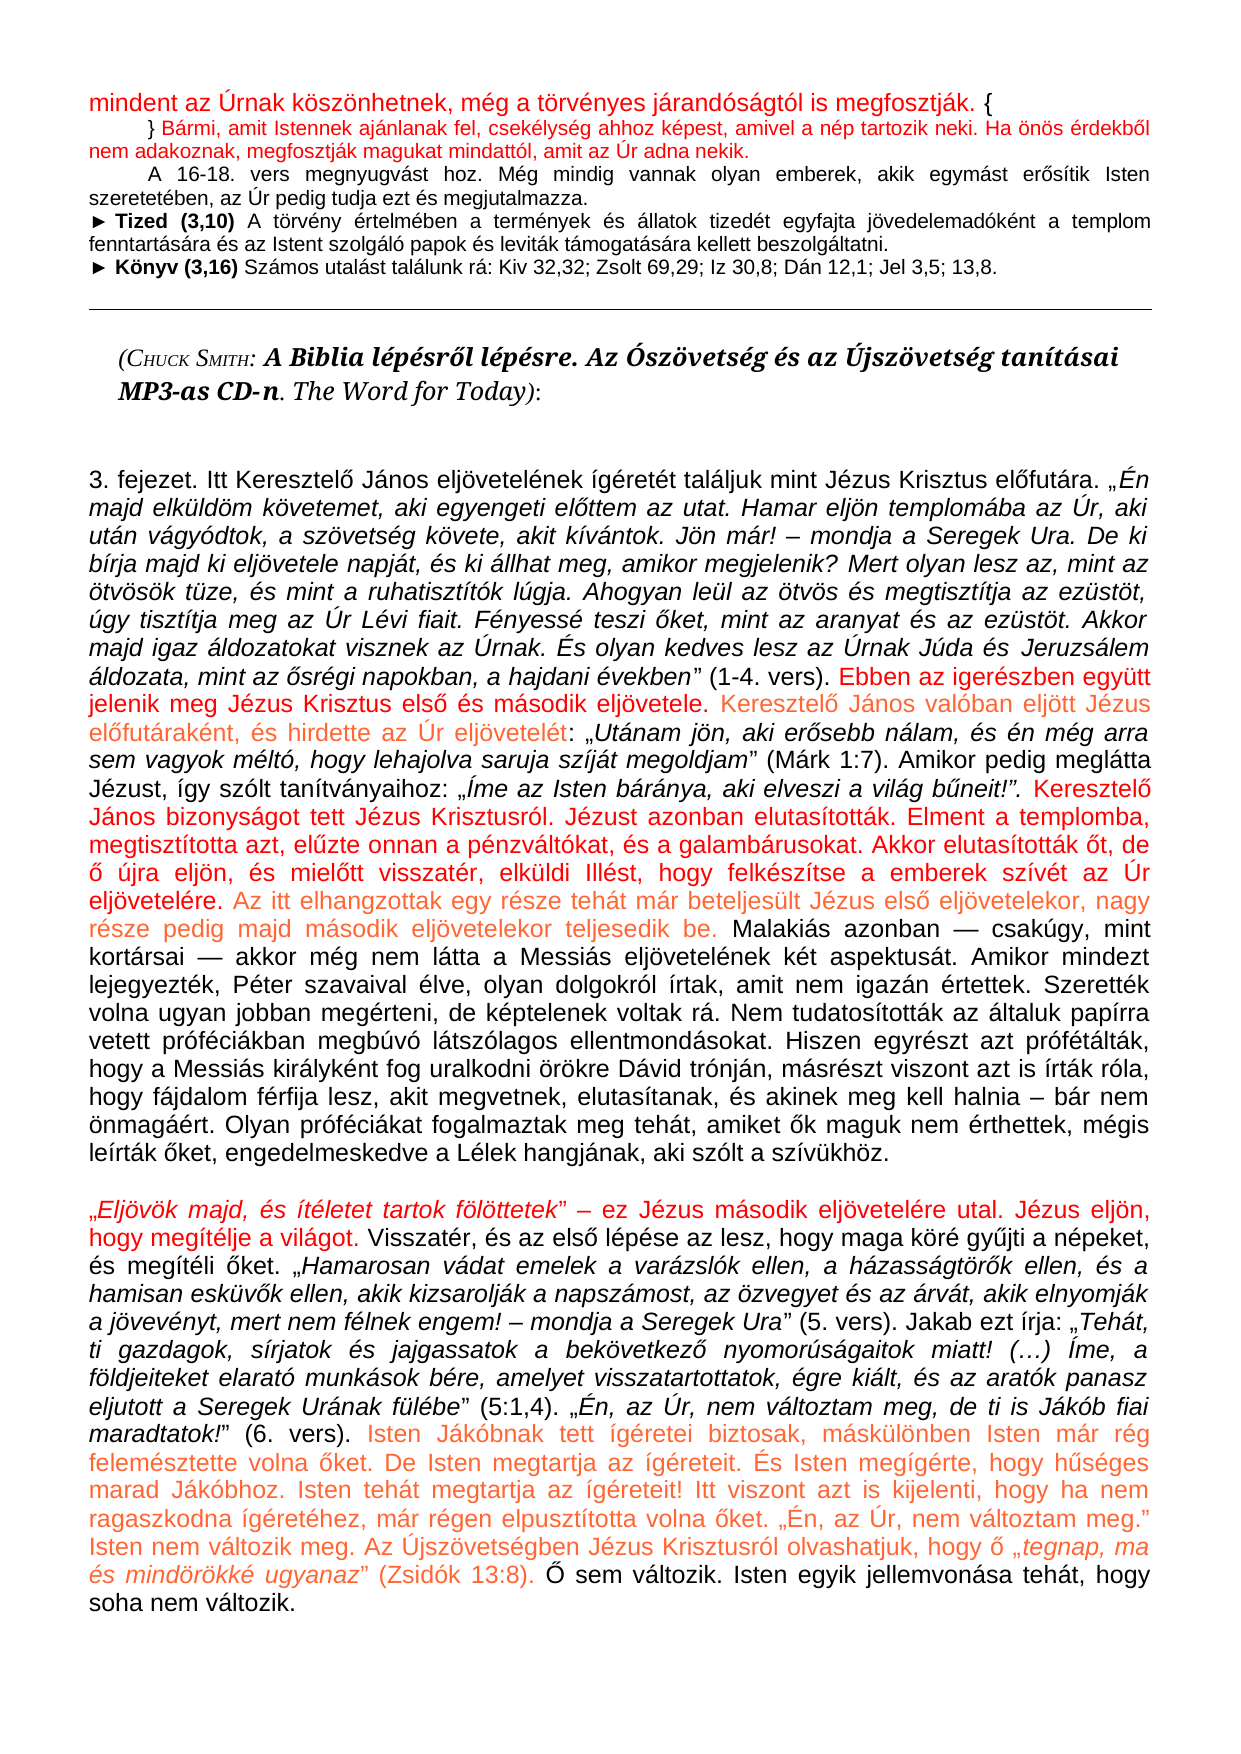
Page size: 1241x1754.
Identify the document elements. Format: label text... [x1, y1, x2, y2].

text „Eljövök majd, és ítéletet tartok fölöttetek” – ez Jézus második eljövetelére utal. Jézus eljön, hogy megítélje a világot. Visszatér, és az első lépése az lesz, hogy maga köré gyűjti a népeket, és megítéli őket. „Hamarosan vádat emelek a varázslók ellen, a házasságtörők ellen, és a hamisan esküvők ellen, akik kizsarolják a napszámost, az özvegyet és az árvát, akik elnyomják a jövevényt, mert nem félnek engem! – mondja a Seregek Ura” (5. vers). Jakab ezt írja: „Tehát, ti gazdagok, sírjatok és jajgassatok a bekövetkező nyomorúságaitok miatt! (…) Íme, a földjeiteket elarató munkások bére, amelyet visszatartottatok, égre kiált, és az aratók panasz eljutott a Seregek Urának fülébe” (5:1,4). „Én, az Úr, nem változtam meg, de ti is Jákób fiai maradtatok!” (6. vers). Isten Jákóbnak tett ígéretei biztosak, máskülönben Isten már rég felemésztette volna őket. De Isten megtartja az ígéreteit. És Isten megígérte, hogy hűséges marad Jákóbhoz. Isten tehát megtartja az ígéreteit! Itt viszont azt is kijelenti, hogy ha nem ragaszkodna ígéretéhez, már régen elpusztította volna őket. „Én, az Úr, nem változtam meg.” Isten nem változik meg. Az Újszövetségben Jézus Krisztusról olvashatjuk, hogy ő „tegnap, ma és mindörökké ugyanaz” (Zsidók 13:8). Ő sem változik. Isten egyik jellemvonása tehát, hogy soha nem változik. [88, 1196, 1152, 1616]
text ► Tized (3,10) A törvény értelmében a termények és állatok tizedét egyfajta jövedelemadóként a templom fenntartására és az Istent szolgáló papok és leviták támogatására kellett beszolgáltatni. [88, 209, 1152, 256]
text ► Könyv (3,16) Számos utalást találunk rá: Kiv 32,32; Zsolt 69,29; Iz 30,8; Dán 12,1; Jel 3,5; 13,8. [88, 256, 1152, 279]
text A 16-18. vers megnyugvást hoz. Még mindig vannak olyan emberek, akik egymást erősítik Isten szeretetében, az Úr pedig tudja ezt és megjutalmazza. [88, 163, 1152, 209]
text mindent az Úrnak köszönhetnek, még a törvényes járandóságtól is megfosztják. { [88, 88, 1152, 117]
text 3. fejezet. Itt Keresztelő János eljövetelének ígéretét találjuk mint Jézus Krisztus előfutára. „Én majd elküldöm követemet, aki egyengeti előttem az utat. Hamar eljön templomába az Úr, aki után vágyódtok, a szövetség követe, akit kívántok. Jön már! – mondja a Seregek Ura. De ki bírja majd ki eljövetele napját, és ki állhat meg, amikor megjelenik? Mert olyan lesz az, mint az ötvösök tüze, és mint a ruhatisztítók lúgja. Ahogyan leül az ötvös és megtisztítja az ezüstöt, úgy tisztítja meg az Úr Lévi fiait. Fényessé teszi őket, mint az aranyat és az ezüstöt. Akkor majd igaz áldozatokat visznek az Úrnak. És olyan kedves lesz az Úrnak Júda és Jeruzsálem áldozata, mint az ősrégi napokban, a hajdani években” (1-4. vers). Ebben az igerészben együtt jelenik meg Jézus Krisztus első és második eljövetele. Keresztelő János valóban eljött Jézus előfutáraként, és hirdette az Úr eljövetelét: „Utánam jön, aki erősebb nálam, és én még arra sem vagyok méltó, hogy lehajolva saruja szíját megoldjam” (Márk 1:7). Amikor pedig meglátta Jézust, így szólt tanítványaihoz: „Íme az Isten báránya, aki elveszi a világ bűneit!”. Keresztelő János bizonyságot tett Jézus Krisztusról. Jézust azonban elutasították. Elment a templomba, megtisztította azt, elűzte onnan a pénzváltókat, és a galambárusokat. Akkor elutasították őt, de ő újra eljön, és mielőtt visszatér, elküldi Illést, hogy felkészítse a emberek szívét az Úr eljövetelére. Az itt elhangzottak egy része tehát már beteljesült Jézus első eljövetelekor, nagy része pedig majd második eljövetelekor teljesedik be. Malakiás azonban ― csakúgy, mint kortársai ― akkor még nem látta a Messiás eljövetelének két aspektusát. Amikor mindezt lejegyezték, Péter szavaival élve, olyan dolgokról írtak, amit nem igazán értettek. Szerették volna ugyan jobban megérteni, de képtelenek voltak rá. Nem tudatosították az általuk papírra vetett próféciákban megbúvó látszólagos ellentmondásokat. Hiszen egyrészt azt prófétálták, hogy a Messiás királyként fog uralkodni örökre Dávid trónján, másrészt viszont azt is írták róla, hogy fájdalom férfija lesz, akit megvetnek, elutasítanak, és akinek meg kell halnia – bár nem önmagáért. Olyan próféciákat fogalmaztak meg tehát, amiket ők maguk nem érthettek, mégis leírták őket, engedelmeskedve a Lélek hangjának, aki szólt a szívükhöz. [88, 466, 1152, 1167]
text } Bármi, amit Istennek ajánlanak fel, csekélység ahhoz képest, amivel a nép tartozik neki. Ha önös érdekből nem adakoznak, megfosztják magukat mindattól, amit az Úr adna nekik. [88, 117, 1152, 163]
text (Chuck Smith: A Biblia lépésről lépésre. Az Ószövetség és az Újszövetség tanításai MP3-as CD‑n. The Word for Today): [88, 310, 1152, 437]
